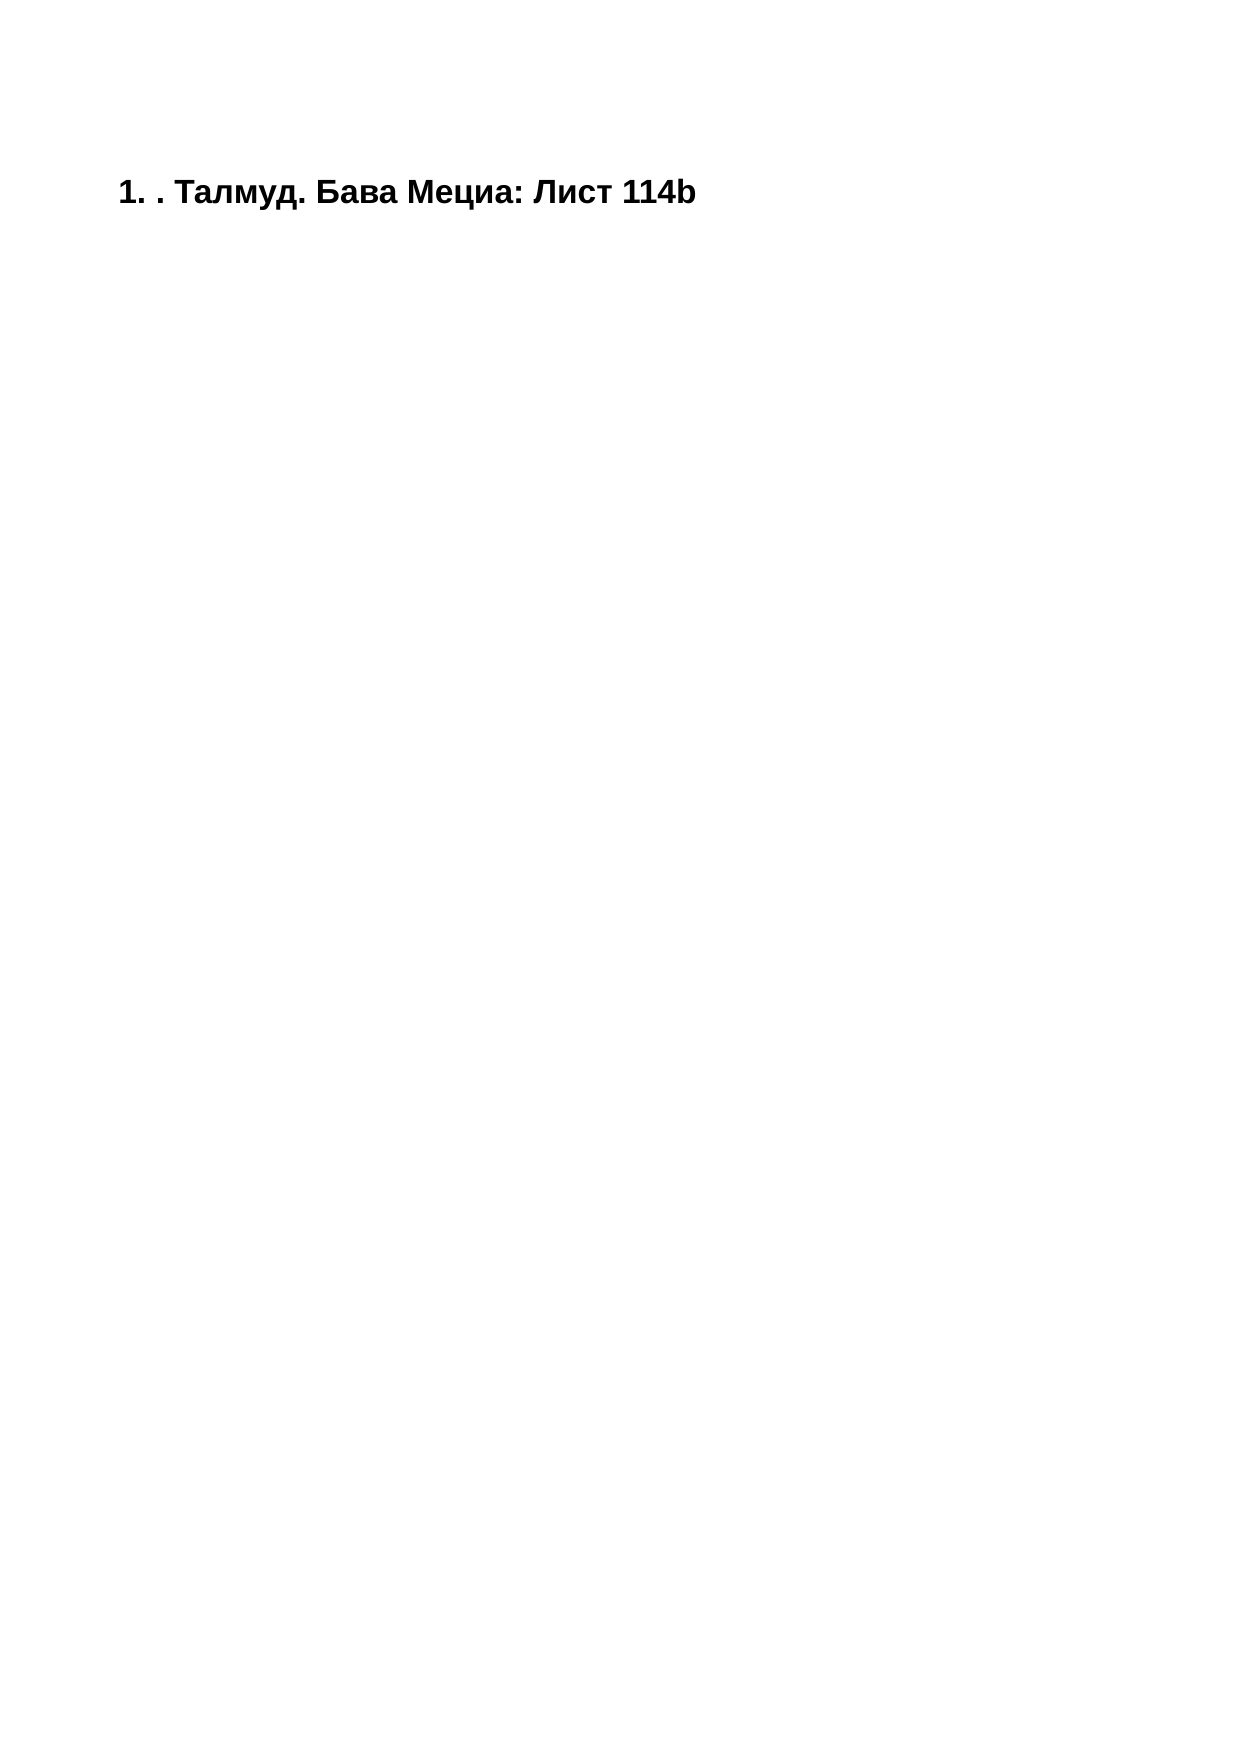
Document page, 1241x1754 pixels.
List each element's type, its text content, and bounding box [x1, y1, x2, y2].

subtitle . Талмуд. Бава Мециа: Лист 114b [118, 147, 1122, 176]
